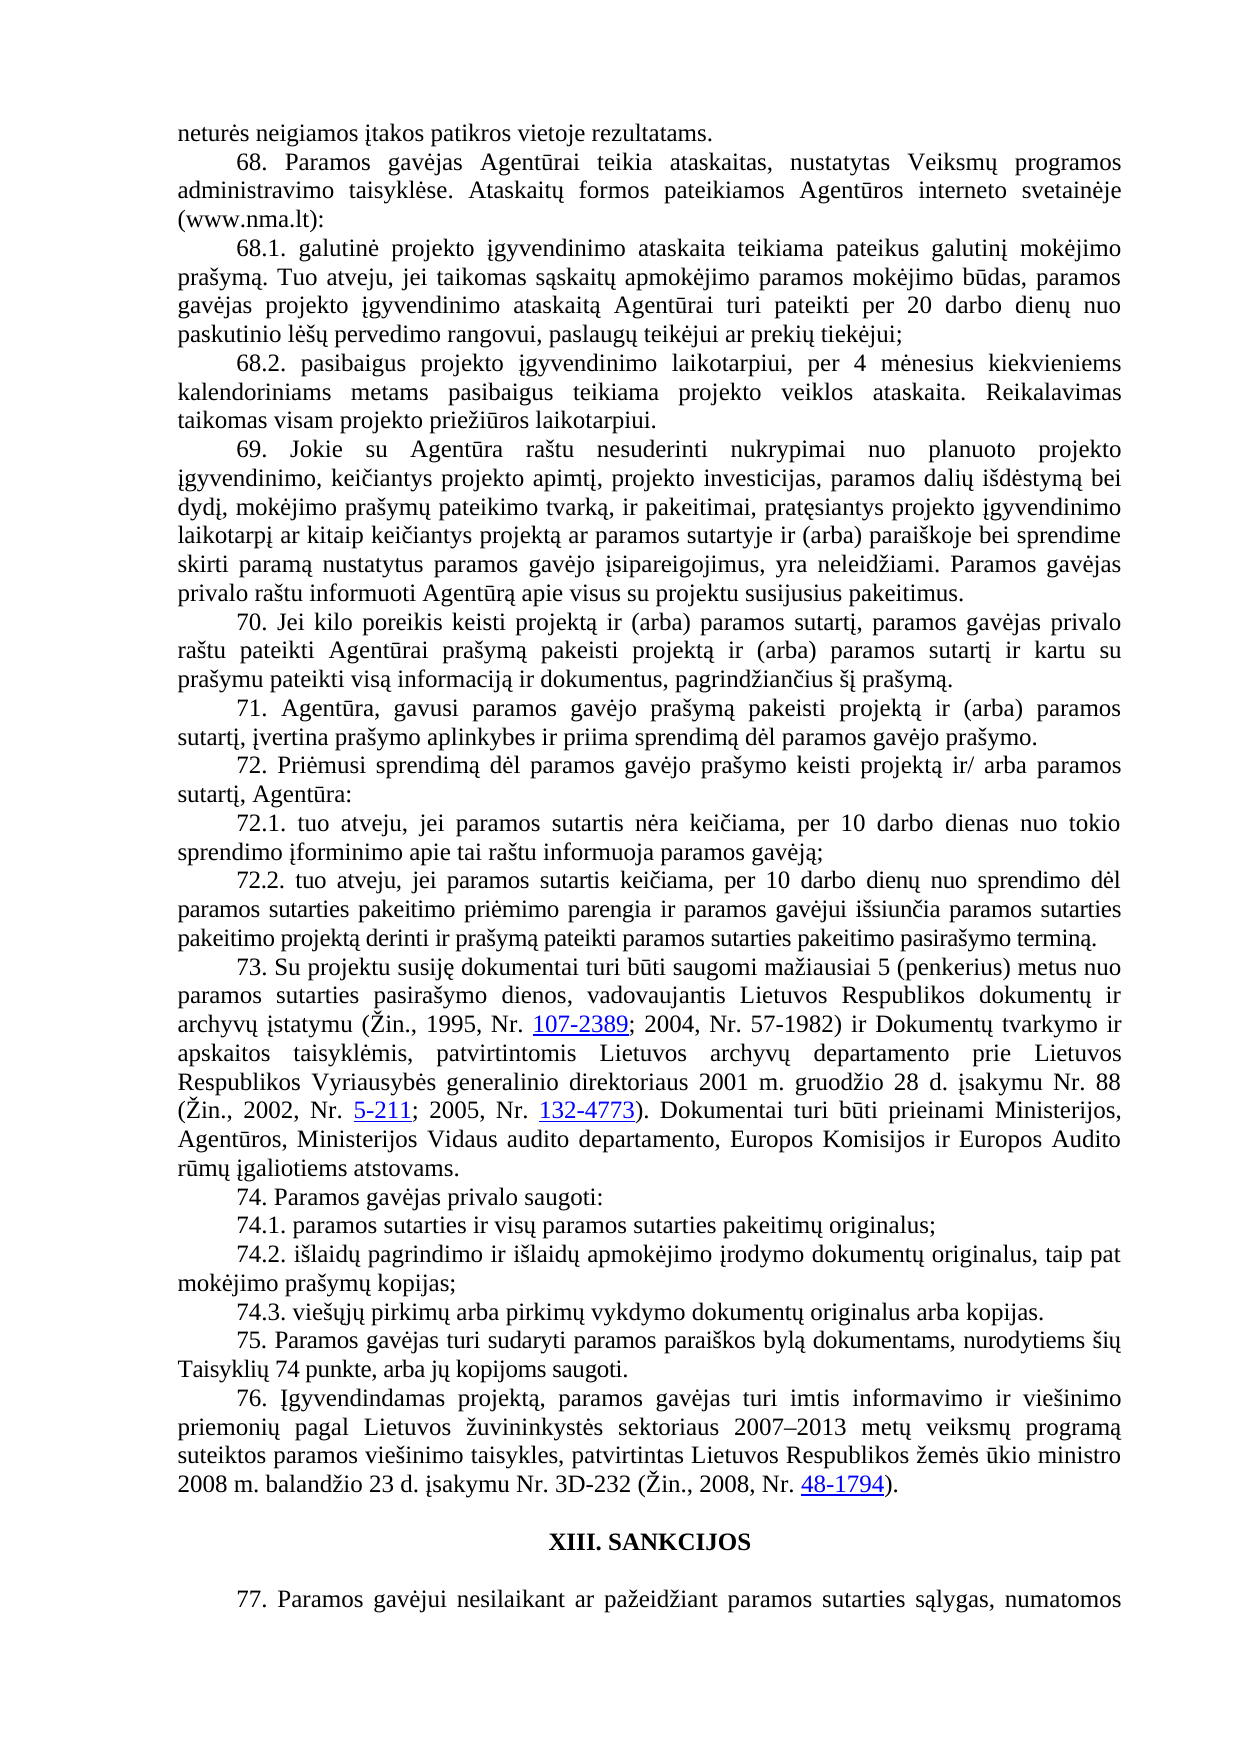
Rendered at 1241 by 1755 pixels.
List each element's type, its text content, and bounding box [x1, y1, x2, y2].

text 74.3. viešųjų pirkimų arba pirkimų vykdymo dokumentų originalus arba kopijas. [177, 1297, 1122, 1326]
text 69. Jokie su Agentūra raštu nesuderinti nukrypimai nuo planuoto projekto įgyvendinimo, keičiantys projekto apimtį, projekto investicijas, paramos dalių išdėstymą bei dydį, mokėjimo prašymų pateikimo tvarką, ir pakeitimai, pratęsiantys projekto įgyvendinimo laikotarpį ar kitaip keičiantys projektą ar paramos sutartyje ir (arba) paraiškoje bei sprendime skirti paramą nustatytus paramos gavėjo įsipareigojimus, yra neleidžiami. Paramos gavėjas privalo raštu informuoti Agentūrą apie visus su projektu susijusius pakeitimus. [177, 434, 1122, 607]
text 75. Paramos gavėjas turi sudaryti paramos paraiškos bylą dokumentams, nurodytiems šių Taisyklių 74 punkte, arba jų kopijoms saugoti. [177, 1326, 1122, 1383]
text 77. Paramos gavėjui nesilaikant ar pažeidžiant paramos sutarties sąlygas, numatomos [177, 1584, 1122, 1613]
text 76. Įgyvendindamas projektą, paramos gavėjas turi imtis informavimo ir viešinimo priemonių pagal Lietuvos žuvininkystės sektoriaus 2007–2013 metų veiksmų programą suteiktos paramos viešinimo taisykles, patvirtintas Lietuvos Respublikos žemės ūkio ministro 2008 m. balandžio 23 d. įsakymu Nr. 3D-232 (Žin., 2008, Nr. 48-1794). [177, 1383, 1122, 1498]
text 74. Paramos gavėjas privalo saugoti: [177, 1182, 1122, 1211]
text 68.1. galutinė projekto įgyvendinimo ataskaita teikiama pateikus galutinį mokėjimo prašymą. Tuo atveju, jei taikomas sąskaitų apmokėjimo paramos mokėjimo būdas, paramos gavėjas projekto įgyvendinimo ataskaitą Agentūrai turi pateikti per 20 darbo dienų nuo paskutinio lėšų pervedimo rangovui, paslaugų teikėjui ar prekių tiekėjui; [177, 233, 1122, 348]
text XIII. SANKCIJOS [177, 1527, 1122, 1556]
text 73. Su projektu susiję dokumentai turi būti saugomi mažiausiai 5 (penkerius) metus nuo paramos sutarties pasirašymo dienos, vadovaujantis Lietuvos Respublikos dokumentų ir archyvų įstatymu (Žin., 1995, Nr. 107-2389; 2004, Nr. 57-1982) ir Dokumentų tvarkymo ir apskaitos taisyklėmis, patvirtintomis Lietuvos archyvų departamento prie Lietuvos Respublikos Vyriausybės generalinio direktoriaus 2001 m. gruodžio 28 d. įsakymu Nr. 88 (Žin., 2002, Nr. 5-211; 2005, Nr. 132-4773). Dokumentai turi būti prieinami Ministerijos, Agentūros, Ministerijos Vidaus audito departamento, Europos Komisijos ir Europos Audito rūmų įgaliotiems atstovams. [177, 952, 1122, 1182]
text 72.2. tuo atveju, jei paramos sutartis keičiama, per 10 darbo dienų nuo sprendimo dėl paramos sutarties pakeitimo priėmimo parengia ir paramos gavėjui išsiunčia paramos sutarties pakeitimo projektą derinti ir prašymą pateikti paramos sutarties pakeitimo pasirašymo terminą. [177, 866, 1122, 952]
text 70. Jei kilo poreikis keisti projektą ir (arba) paramos sutartį, paramos gavėjas privalo raštu pateikti Agentūrai prašymą pakeisti projektą ir (arba) paramos sutartį ir kartu su prašymu pateikti visą informaciją ir dokumentus, pagrindžiančius šį prašymą. [177, 607, 1122, 693]
text 71. Agentūra, gavusi paramos gavėjo prašymą pakeisti projektą ir (arba) paramos sutartį, įvertina prašymo aplinkybes ir priima sprendimą dėl paramos gavėjo prašymo. [177, 693, 1122, 751]
text 74.2. išlaidų pagrindimo ir išlaidų apmokėjimo įrodymo dokumentų originalus, taip pat mokėjimo prašymų kopijas; [177, 1239, 1122, 1297]
text 68. Paramos gavėjas Agentūrai teikia ataskaitas, nustatytas Veiksmų programos administravimo taisyklėse. Ataskaitų formos pateikiamos Agentūros interneto svetainėje (www.nma.lt): [177, 147, 1122, 233]
text 74.1. paramos sutarties ir visų paramos sutarties pakeitimų originalus; [177, 1211, 1122, 1239]
text neturės neigiamos įtakos patikros vietoje rezultatams. [177, 118, 1122, 147]
text 72. Priėmusi sprendimą dėl paramos gavėjo prašymo keisti projektą ir/ arba paramos sutartį, Agentūra: [177, 751, 1122, 808]
text 68.2. pasibaigus projekto įgyvendinimo laikotarpiui, per 4 mėnesius kiekvieniems kalendoriniams metams pasibaigus teikiama projekto veiklos ataskaita. Reikalavimas taikomas visam projekto priežiūros laikotarpiui. [177, 348, 1122, 434]
text 72.1. tuo atveju, jei paramos sutartis nėra keičiama, per 10 darbo dienas nuo tokio sprendimo įforminimo apie tai raštu informuoja paramos gavėją; [177, 808, 1122, 866]
